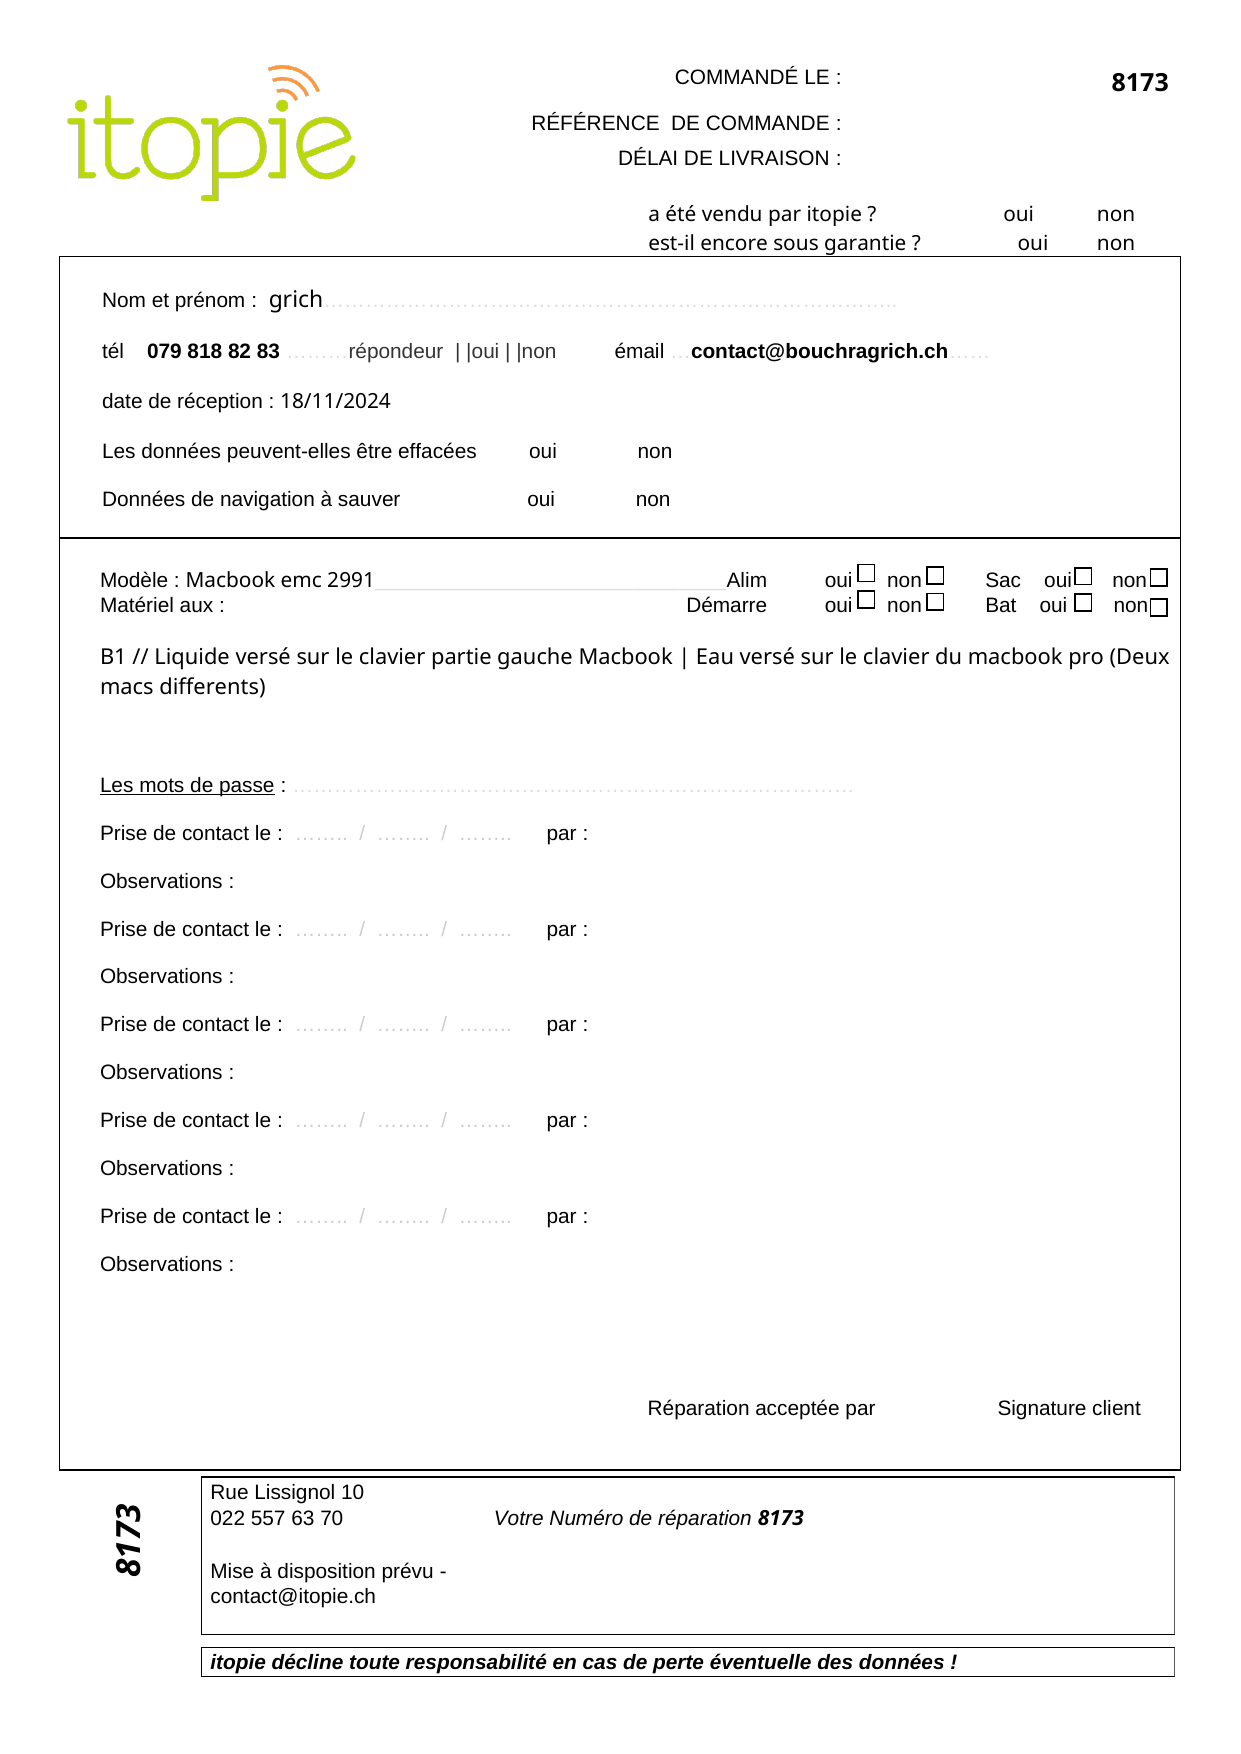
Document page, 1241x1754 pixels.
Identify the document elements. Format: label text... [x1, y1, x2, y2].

text Observations : [60, 961, 1180, 988]
text Prise de contact le : …….. / …….. / …….. par : [60, 1201, 1180, 1228]
table_header Rue Lissignol 10 022 557 63 70 Votre Numéro de réparation 8173 Mise à disposition prévu - contact@itopie.ch [195, 1471, 1180, 1641]
table_cell itopie décline toute responsabilité en cas de perte éventuelle des données ! [195, 1641, 1180, 1683]
text Prise de contact le : …….. / …….. / …….. par : [60, 817, 1180, 844]
text Réparation acceptée par Signature client [60, 1392, 1180, 1419]
text est-il encore sous garantie ? oui non [59, 228, 1181, 256]
table_cell RÉFÉRENCE DE COMMANDE : [490, 105, 847, 140]
table_cell [847, 140, 1180, 175]
text Données de navigation à sauver oui non [60, 484, 1180, 511]
text Observations : [60, 1153, 1180, 1180]
table_header 8173 [59, 1471, 195, 1683]
text tél 079 818 82 83 ………répondeur | |oui | |non émail …contact@bouchragrich.ch…… [60, 335, 1180, 362]
text Les données peuvent-elles être effacées oui non [60, 436, 1180, 463]
picture [67, 65, 356, 201]
text a été vendu par itopie ? oui non [59, 199, 1181, 228]
table_header 8173 [847, 59, 1180, 104]
table_header COMMANDÉ LE : [490, 59, 847, 104]
text Prise de contact le : …….. / …….. / …….. par : [60, 1009, 1180, 1036]
text Observations : [60, 1249, 1180, 1276]
text date de réception : 18/11/2024 [60, 383, 1180, 415]
text Modèle : Macbook emc 2991 Alim oui non Sac oui non [879, 562, 925, 590]
text Matériel aux : Démarre oui non Bat oui non [60, 590, 1180, 617]
text B1 // Liquide versé sur le clavier partie gauche Macbook | Eau versé sur le clavier du macbook pro (Deux macs differents) [60, 638, 1180, 701]
text Prise de contact le : …….. / …….. / …….. par : [60, 913, 1180, 940]
text Observations : [60, 1057, 1180, 1084]
table_cell [847, 105, 1180, 140]
text Les mots de passe : ……………………………………………………………………… [60, 769, 1180, 797]
table_cell DÉLAI DE LIVRAISON : [490, 140, 847, 175]
text Modèle : Macbook emc 2991 Alim oui non Sac oui non [60, 562, 856, 590]
text Modèle : Macbook emc 2991 Alim oui non Sac oui non [948, 562, 1180, 590]
text Prise de contact le : …….. / …….. / …….. par : [60, 1105, 1180, 1132]
text Nom et prénom : grich……………………………………………………………………….. [60, 280, 1180, 314]
text Observations : [60, 865, 1180, 892]
